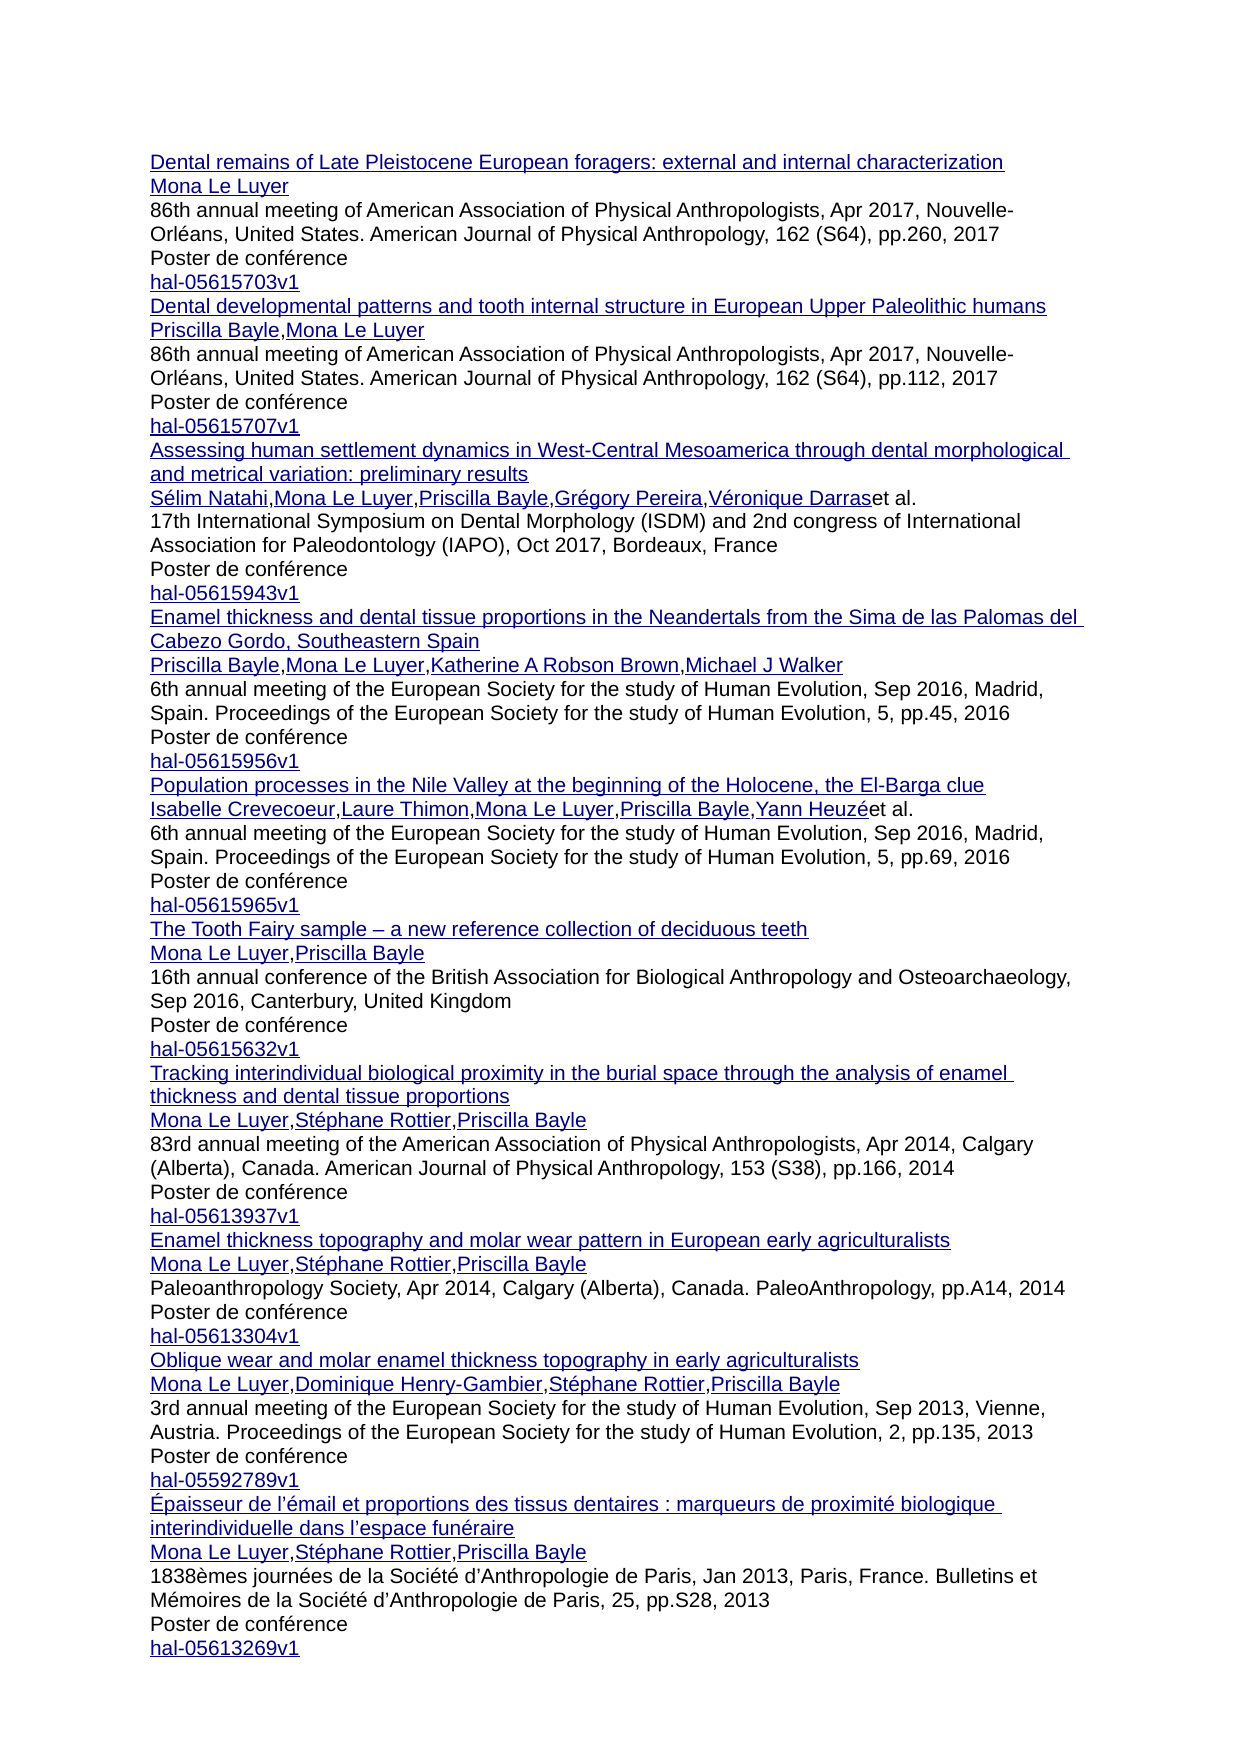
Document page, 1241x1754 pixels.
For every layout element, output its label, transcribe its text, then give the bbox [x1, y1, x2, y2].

table_cell Enamel thickness topography and molar wear pattern in European early agriculturalists Mona Le Luyer,Stéphane Rottier,Priscilla Bayle Paleoanthropology Society, Apr 2014, Calgary (Alberta), Canada. PaleoAnthropology, pp.A14, 2014 Poster de conférence hal-05613304v1 [150, 1228, 1090, 1348]
table_cell Épaisseur de l’émail et proportions des tissus dentaires : marqueurs de proximité biologique interindividuelle dans l’espace funéraire Mona Le Luyer,Stéphane Rottier,Priscilla Bayle 1838èmes journées de la Société d’Anthropologie de Paris, Jan 2013, Paris, France. Bulletins et Mémoires de la Société d’Anthropologie de Paris, 25, pp.S28, 2013 Poster de conférence hal-05613269v1 [150, 1492, 1090, 1659]
table_cell Oblique wear and molar enamel thickness topography in early agriculturalists Mona Le Luyer,Dominique Henry-Gambier,Stéphane Rottier,Priscilla Bayle 3rd annual meeting of the European Society for the study of Human Evolution, Sep 2013, Vienne, Austria. Proceedings of the European Society for the study of Human Evolution, 2, pp.135, 2013 Poster de conférence hal-05592789v1 [150, 1348, 1090, 1492]
table_cell Enamel thickness and dental tissue proportions in the Neandertals from the Sima de las Palomas del Cabezo Gordo, Southeastern Spain Priscilla Bayle,Mona Le Luyer,Katherine A Robson Brown,Michael J Walker 6th annual meeting of the European Society for the study of Human Evolution, Sep 2016, Madrid, Spain. Proceedings of the European Society for the study of Human Evolution, 5, pp.45, 2016 Poster de conférence hal-05615956v1 [150, 605, 1090, 773]
table_cell Dental developmental patterns and tooth internal structure in European Upper Paleolithic humans Priscilla Bayle,Mona Le Luyer 86th annual meeting of American Association of Physical Anthropologists, Apr 2017, Nouvelle-Orléans, United States. American Journal of Physical Anthropology, 162 (S64), pp.112, 2017 Poster de conférence hal-05615707v1 [150, 294, 1090, 437]
table_cell Population processes in the Nile Valley at the beginning of the Holocene, the El-Barga clue Isabelle Crevecoeur,Laure Thimon,Mona Le Luyer,Priscilla Bayle,Yann Heuzéet al. 6th annual meeting of the European Society for the study of Human Evolution, Sep 2016, Madrid, Spain. Proceedings of the European Society for the study of Human Evolution, 5, pp.69, 2016 Poster de conférence hal-05615965v1 [150, 773, 1090, 917]
table_cell Tracking interindividual biological proximity in the burial space through the analysis of enamel thickness and dental tissue proportions Mona Le Luyer,Stéphane Rottier,Priscilla Bayle 83rd annual meeting of the American Association of Physical Anthropologists, Apr 2014, Calgary (Alberta), Canada. American Journal of Physical Anthropology, 153 (S38), pp.166, 2014 Poster de conférence hal-05613937v1 [150, 1060, 1090, 1228]
table_cell Assessing human settlement dynamics in West-Central Mesoamerica through dental morphological and metrical variation: preliminary results Sélim Natahi,Mona Le Luyer,Priscilla Bayle,Grégory Pereira,Véronique Darraset al. 17th International Symposium on Dental Morphology (ISDM) and 2nd congress of International Association for Paleodontology (IAPO), Oct 2017, Bordeaux, France Poster de conférence hal-05615943v1 [150, 438, 1090, 605]
table_cell The Tooth Fairy sample – a new reference collection of deciduous teeth Mona Le Luyer,Priscilla Bayle 16th annual conference of the British Association for Biological Anthropology and Osteoarchaeology, Sep 2016, Canterbury, United Kingdom Poster de conférence hal-05615632v1 [150, 917, 1090, 1060]
table_cell Dental remains of Late Pleistocene European foragers: external and internal characterization Mona Le Luyer 86th annual meeting of American Association of Physical Anthropologists, Apr 2017, Nouvelle-Orléans, United States. American Journal of Physical Anthropology, 162 (S64), pp.260, 2017 Poster de conférence hal-05615703v1 [150, 150, 1090, 294]
